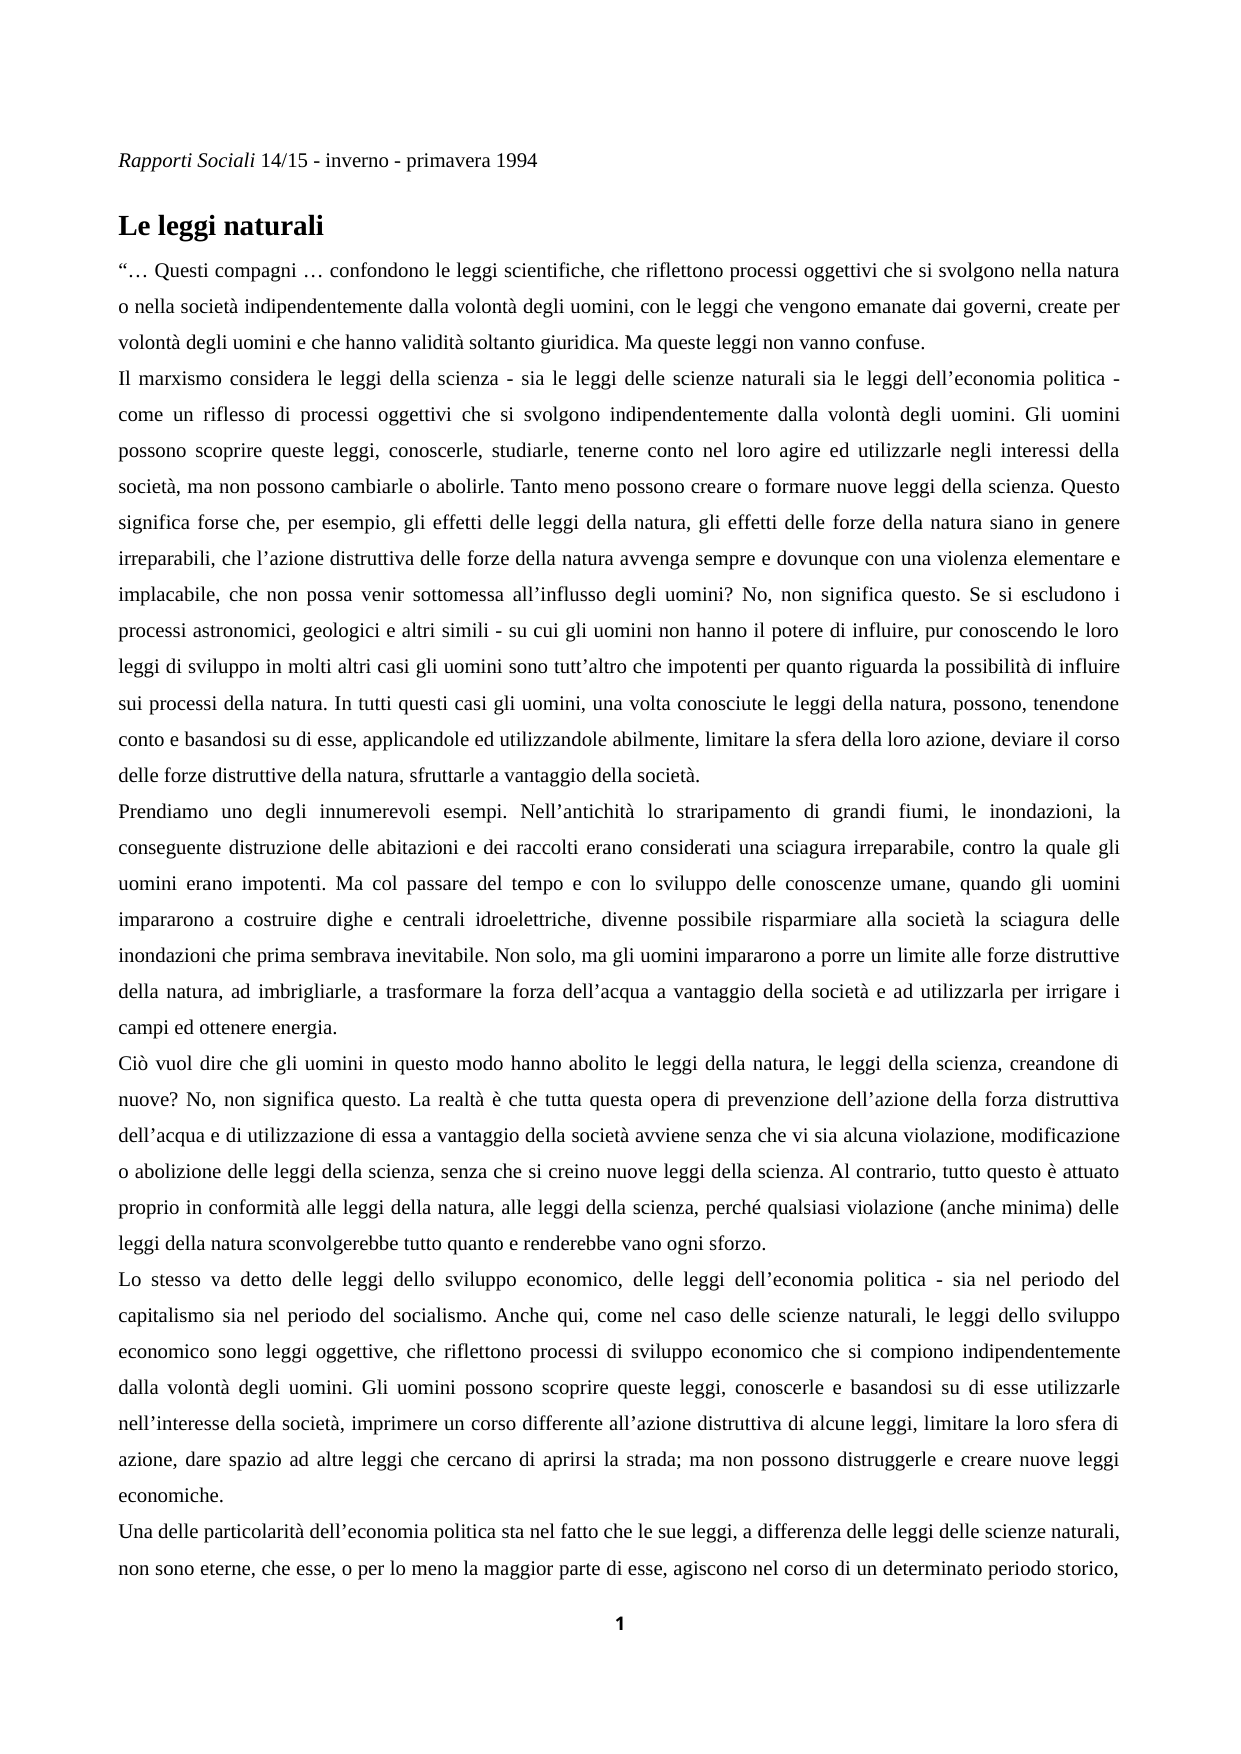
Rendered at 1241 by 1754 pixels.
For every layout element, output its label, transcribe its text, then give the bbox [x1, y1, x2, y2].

text Una delle particolarità dell’economia politica sta nel fatto che le sue leggi, a differenza delle leggi delle scienze naturali, non sono eterne, che esse, o per lo meno la maggior parte di esse, agiscono nel corso di un determinato periodo storico, [118, 1519, 1122, 1579]
text Prendiamo uno degli innumerevoli esempi. Nell’antichità lo straripamento di grandi fiumi, le inondazioni, la conseguente distruzione delle abitazioni e dei raccolti erano considerati una sciagura irreparabile, contro la quale gli uomini erano impotenti. Ma col passare del tempo e con lo sviluppo delle conoscenze umane, quando gli uomini impararono a costruire dighe e centrali idroelettriche, divenne possibile risparmiare alla società la sciagura delle inondazioni che prima sembrava inevitabile. Non solo, ma gli uomini impararono a porre un limite alle forze distruttive della natura, ad imbrigliarle, a trasformare la forza dell’acqua a vantaggio della società e ad utilizzarla per irrigare i campi ed ottenere energia. [118, 799, 1122, 1039]
text Ciò vuol dire che gli uomini in questo modo hanno abolito le leggi della natura, le leggi della scienza, creandone di nuove? No, non significa questo. La realtà è che tutta questa opera di prevenzione dell’azione della forza distruttiva dell’acqua e di utilizzazione di essa a vantaggio della società avviene senza che vi sia alcuna violazione, modificazione o abolizione delle leggi della scienza, senza che si creino nuove leggi della scienza. Al contrario, tutto questo è attuato proprio in conformità alle leggi della natura, alle leggi della scienza, perché qualsiasi violazione (anche minima) delle leggi della natura sconvolgerebbe tutto quanto e renderebbe vano ogni sforzo. [118, 1051, 1122, 1255]
text Il marxismo considera le leggi della scienza - sia le leggi delle scienze naturali sia le leggi dell’economia politica - come un riflesso di processi oggettivi che si svolgono indipendentemente dalla volontà degli uomini. Gli uomini possono scoprire queste leggi, conoscerle, studiarle, tenerne conto nel loro agire ed utilizzarle negli interessi della società, ma non possono cambiarle o abolirle. Tanto meno possono creare o formare nuove leggi della scienza. Questo significa forse che, per esempio, gli effetti delle leggi della natura, gli effetti delle forze della natura siano in genere irreparabili, che l’azione distruttiva delle forze della natura avvenga sempre e dovunque con una violenza elementare e implacabile, che non possa venir sottomessa all’influsso degli uomini? No, non significa questo. Se si escludono i processi astronomici, geologici e altri simili - su cui gli uomini non hanno il potere di influire, pur conoscendo le loro leggi di sviluppo in molti altri casi gli uomini sono tutt’altro che impotenti per quanto riguarda la possibilità di influire sui processi della natura. In tutti questi casi gli uomini, una volta conosciute le leggi della natura, possono, tenendone conto e basandosi su di esse, applicandole ed utilizzandole abilmente, limitare la sfera della loro azione, deviare il corso delle forze distruttive della natura, sfruttarle a vantaggio della società. [118, 366, 1122, 787]
text Lo stesso va detto delle leggi dello sviluppo economico, delle leggi dell’economia politica - sia nel periodo del capitalismo sia nel periodo del socialismo. Anche qui, come nel caso delle scienze naturali, le leggi dello sviluppo economico sono leggi oggettive, che riflettono processi di sviluppo economico che si compiono indipendentemente dalla volontà degli uomini. Gli uomini possono scoprire queste leggi, conoscerle e basandosi su di esse utilizzarle nell’interesse della società, imprimere un corso differente all’azione distruttiva di alcune leggi, limitare la loro sfera di azione, dare spazio ad altre leggi che cercano di aprirsi la strada; ma non possono distruggerle e creare nuove leggi economiche. [118, 1267, 1122, 1507]
text Le leggi naturali [118, 208, 1122, 241]
text Rapporti Sociali 14/15 - inverno - primavera 1994 [118, 148, 1122, 172]
text “… Questi compagni … confondono le leggi scientifiche, che riflettono processi oggettivi che si svolgono nella natura o nella società indipendentemente dalla volontà degli uomini, con le leggi che vengono emanate dai governi, create per volontà degli uomini e che hanno validità soltanto giuridica. Ma queste leggi non vanno confuse. [118, 258, 1122, 354]
